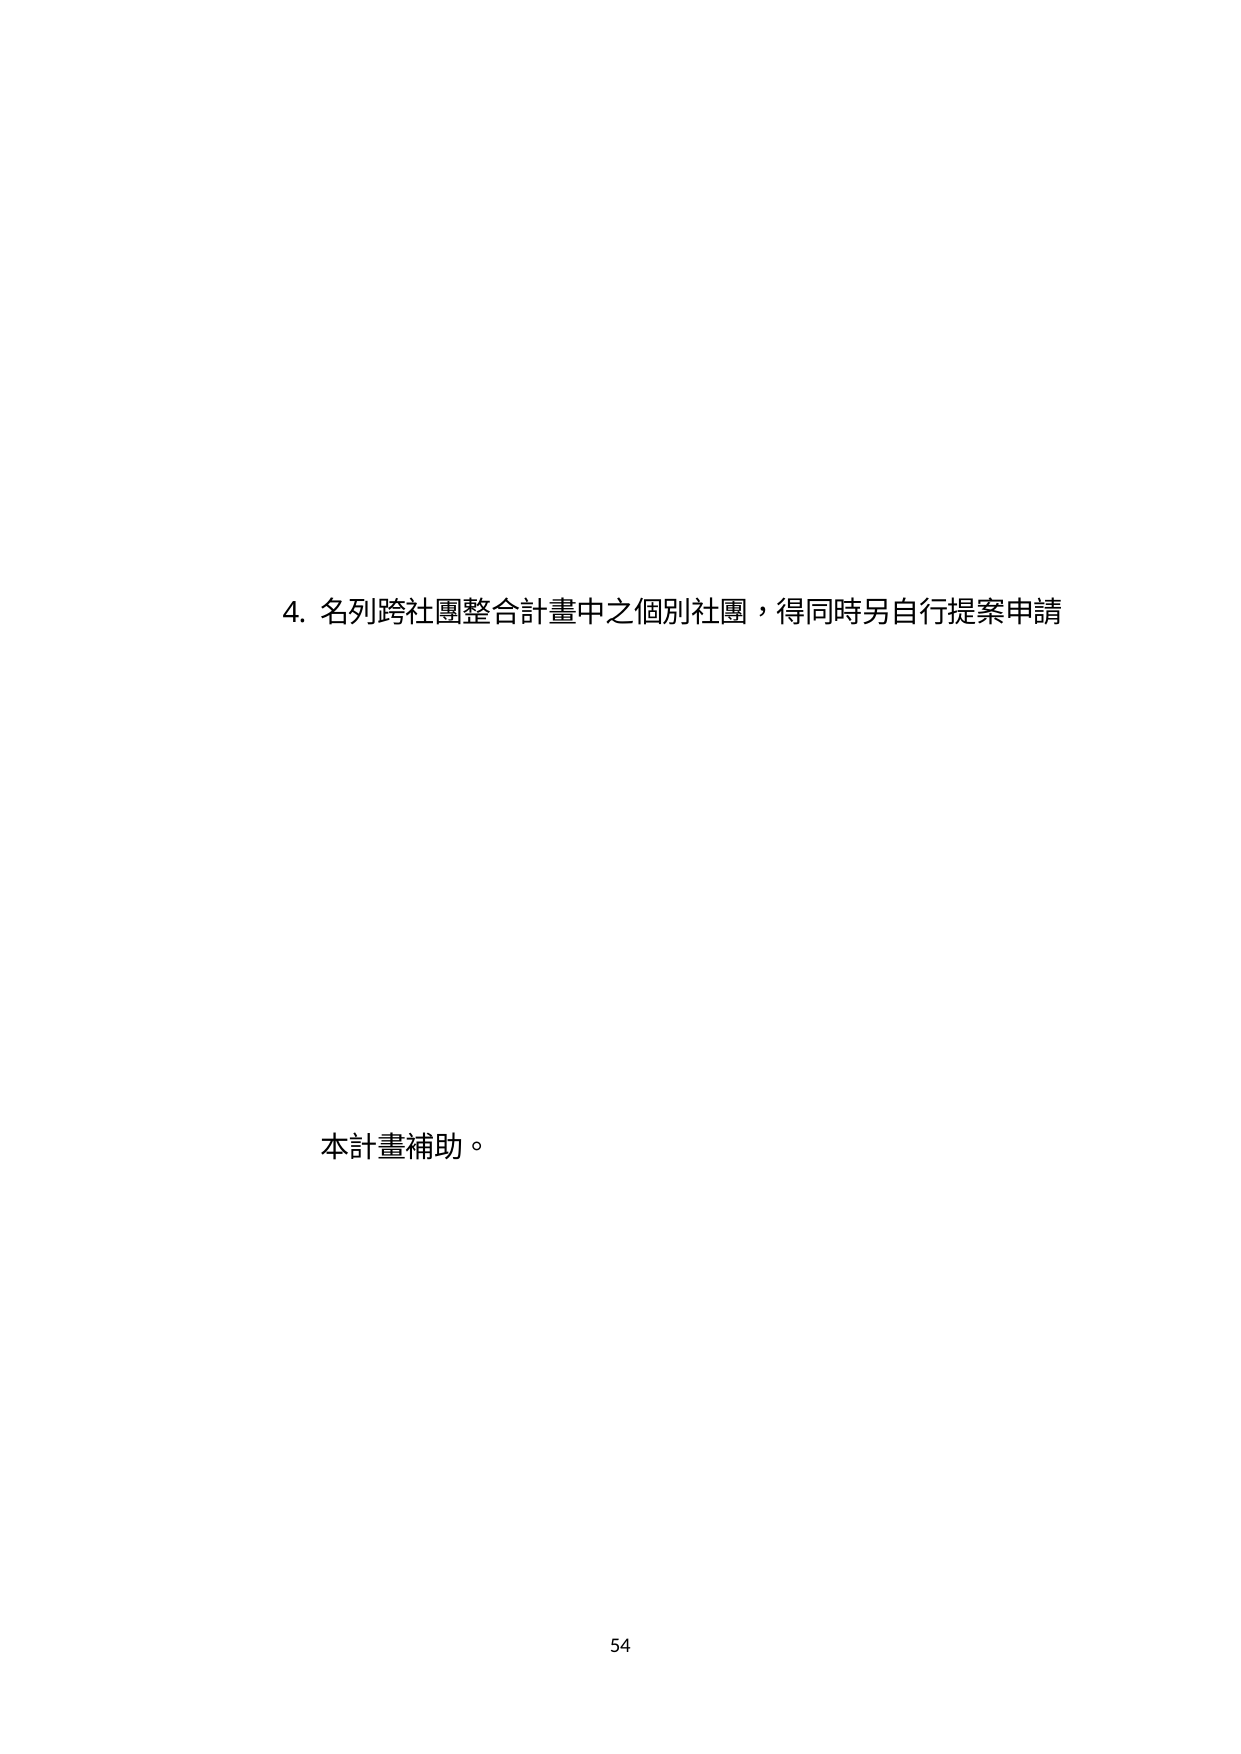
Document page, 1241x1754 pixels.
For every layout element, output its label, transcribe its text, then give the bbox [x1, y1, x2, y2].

list 名列跨社團整合計畫中之個別社團，得同時另自行提案申請本計畫補助。 [282, 342, 1063, 1412]
